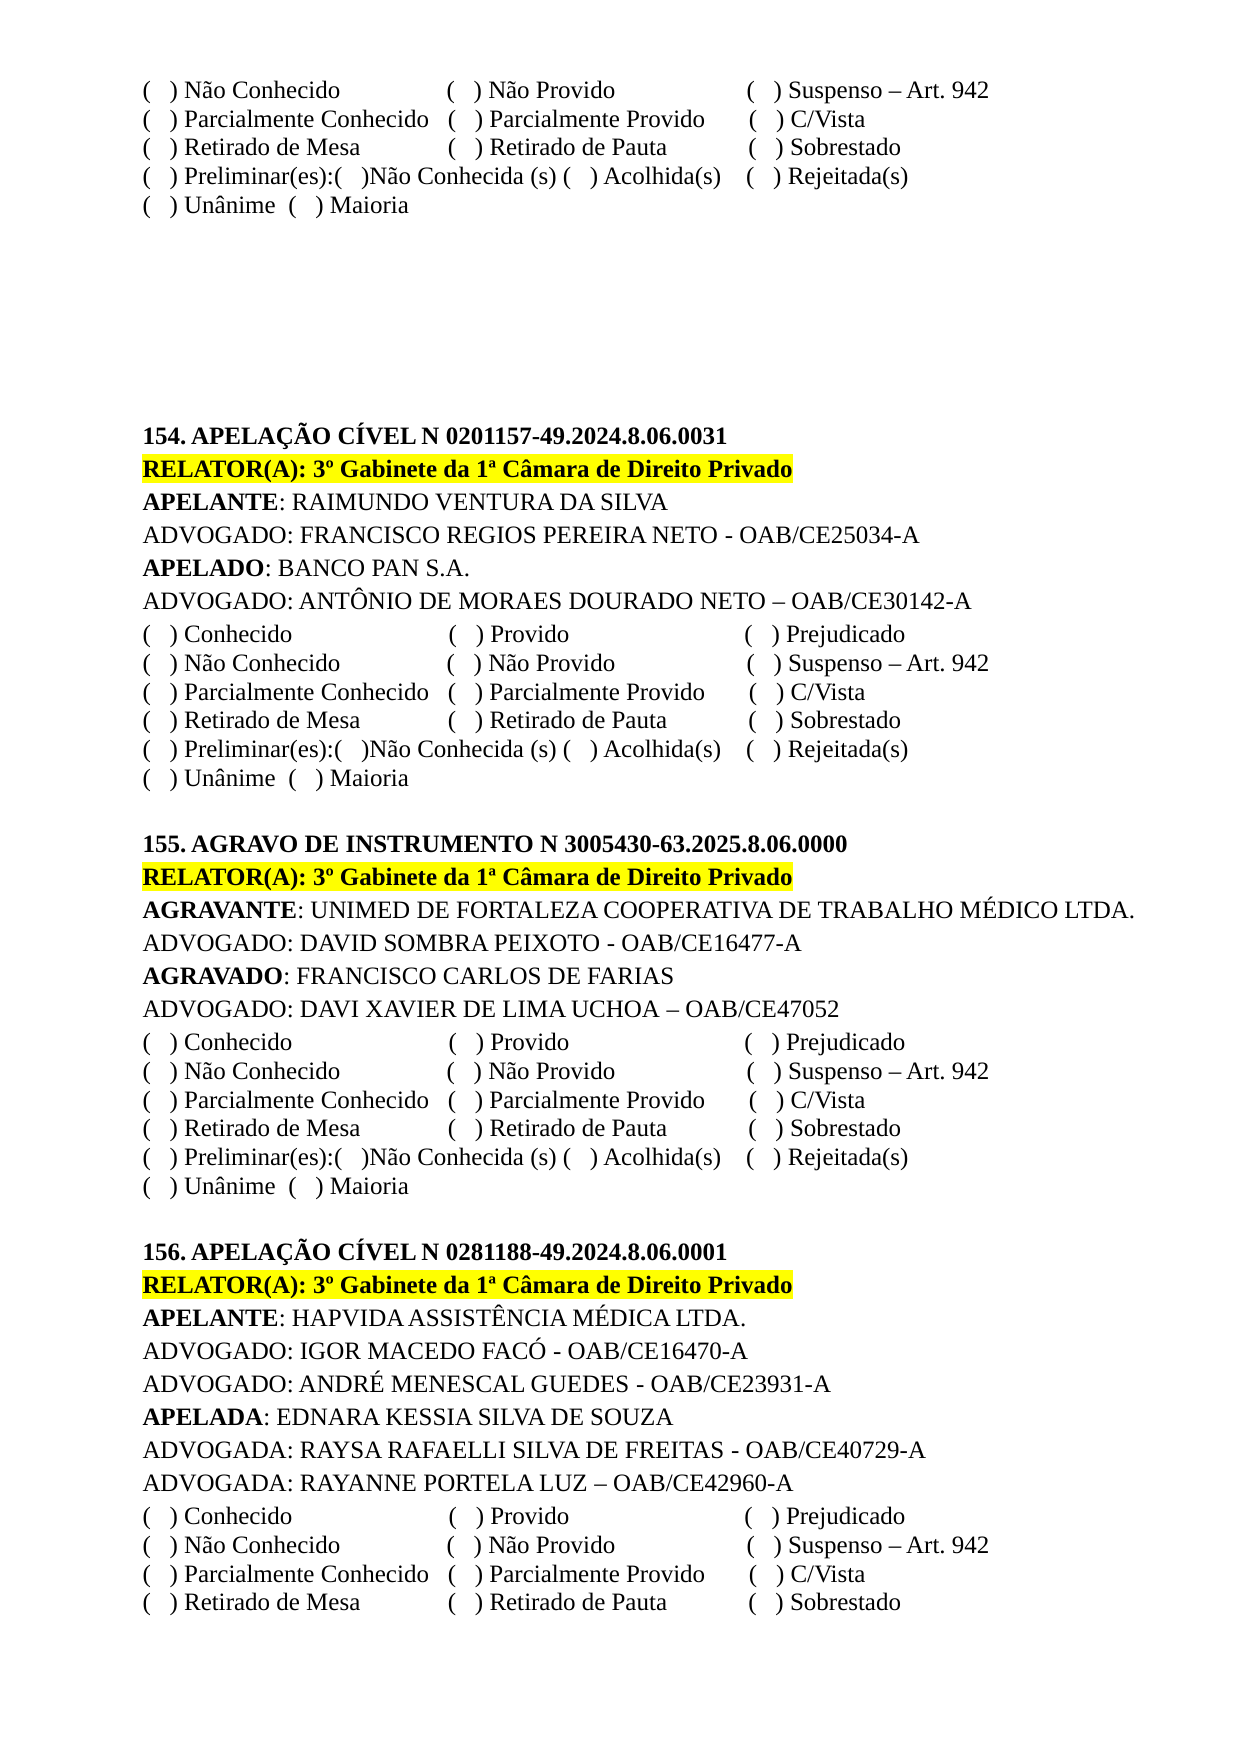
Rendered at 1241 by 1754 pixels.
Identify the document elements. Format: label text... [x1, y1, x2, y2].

text ( ) Não Conhecido ( ) Não Provido ( ) Suspenso – Art. 942 [142, 648, 1158, 677]
text 154. APELAÇÃO CÍVEL N 0201157-49.2024.8.06.0031 RELATOR(A): 3º Gabinete da 1ª Câmara de Direito Privado APELANTE: RAIMUNDO VENTURA DA SILVA ADVOGADO: FRANCISCO REGIOS PEREIRA NETO - OAB/CE25034-A APELADO: BANCO PAN S.A. ADVOGADO: ANTÔNIO DE MORAES DOURADO NETO – OAB/CE30142-A [142, 421, 1141, 615]
text ( ) Parcialmente Conhecido ( ) Parcialmente Provido ( ) C/Vista [142, 677, 1158, 706]
text ( ) Retirado de Mesa ( ) Retirado de Pauta ( ) Sobrestado [142, 706, 1158, 734]
text ( ) Parcialmente Conhecido ( ) Parcialmente Provido ( ) C/Vista [142, 1559, 1158, 1587]
text ( ) Não Conhecido ( ) Não Provido ( ) Suspenso – Art. 942 [142, 75, 1158, 104]
text ( ) Unânime ( ) Maioria 155. AGRAVO DE INSTRUMENTO N 3005430-63.2025.8.06.0000 RELATOR(A): 3º Gabinete da 1ª Câmara de Direito Privado AGRAVANTE: UNIMED DE FORTALEZA COOPERATIVA DE TRABALHO MÉDICO LTDA. ADVOGADO: DAVID SOMBRA PEIXOTO - OAB/CE16477-A AGRAVADO: FRANCISCO CARLOS DE FARIAS ADVOGADO: DAVI XAVIER DE LIMA UCHOA – OAB/CE47052 [142, 763, 1141, 1023]
text ( ) Retirado de Mesa ( ) Retirado de Pauta ( ) Sobrestado [142, 1587, 1158, 1616]
text ( ) Conhecido ( ) Provido ( ) Prejudicado [142, 619, 1141, 648]
text ( ) Conhecido ( ) Provido ( ) Prejudicado [142, 1501, 1141, 1530]
text ( ) Preliminar(es):( )Não Conhecida (s) ( ) Acolhida(s) ( ) Rejeitada(s) [142, 161, 1158, 190]
text ( ) Não Conhecido ( ) Não Provido ( ) Suspenso – Art. 942 [142, 1530, 1158, 1559]
text ( ) Preliminar(es):( )Não Conhecida (s) ( ) Acolhida(s) ( ) Rejeitada(s) [142, 1142, 1158, 1171]
text ( ) Unânime ( ) Maioria [142, 190, 1141, 285]
text ( ) Retirado de Mesa ( ) Retirado de Pauta ( ) Sobrestado [142, 132, 1158, 161]
text ( ) Unânime ( ) Maioria 156. APELAÇÃO CÍVEL N 0281188-49.2024.8.06.0001 RELATOR(A): 3º Gabinete da 1ª Câmara de Direito Privado APELANTE: HAPVIDA ASSISTÊNCIA MÉDICA LTDA. ADVOGADO: IGOR MACEDO FACÓ - OAB/CE16470-A ADVOGADO: ANDRÉ MENESCAL GUEDES - OAB/CE23931-A APELADA: EDNARA KESSIA SILVA DE SOUZA ADVOGADA: RAYSA RAFAELLI SILVA DE FREITAS - OAB/CE40729-A ADVOGADA: RAYANNE PORTELA LUZ – OAB/CE42960-A [142, 1171, 1141, 1497]
text ( ) Conhecido ( ) Provido ( ) Prejudicado [142, 1027, 1141, 1056]
text ( ) Parcialmente Conhecido ( ) Parcialmente Provido ( ) C/Vista [142, 1085, 1158, 1113]
text ( ) Não Conhecido ( ) Não Provido ( ) Suspenso – Art. 942 [142, 1056, 1158, 1085]
text ( ) Preliminar(es):( )Não Conhecida (s) ( ) Acolhida(s) ( ) Rejeitada(s) [142, 734, 1158, 763]
text ( ) Retirado de Mesa ( ) Retirado de Pauta ( ) Sobrestado [142, 1113, 1158, 1142]
text ( ) Parcialmente Conhecido ( ) Parcialmente Provido ( ) C/Vista [142, 104, 1158, 132]
